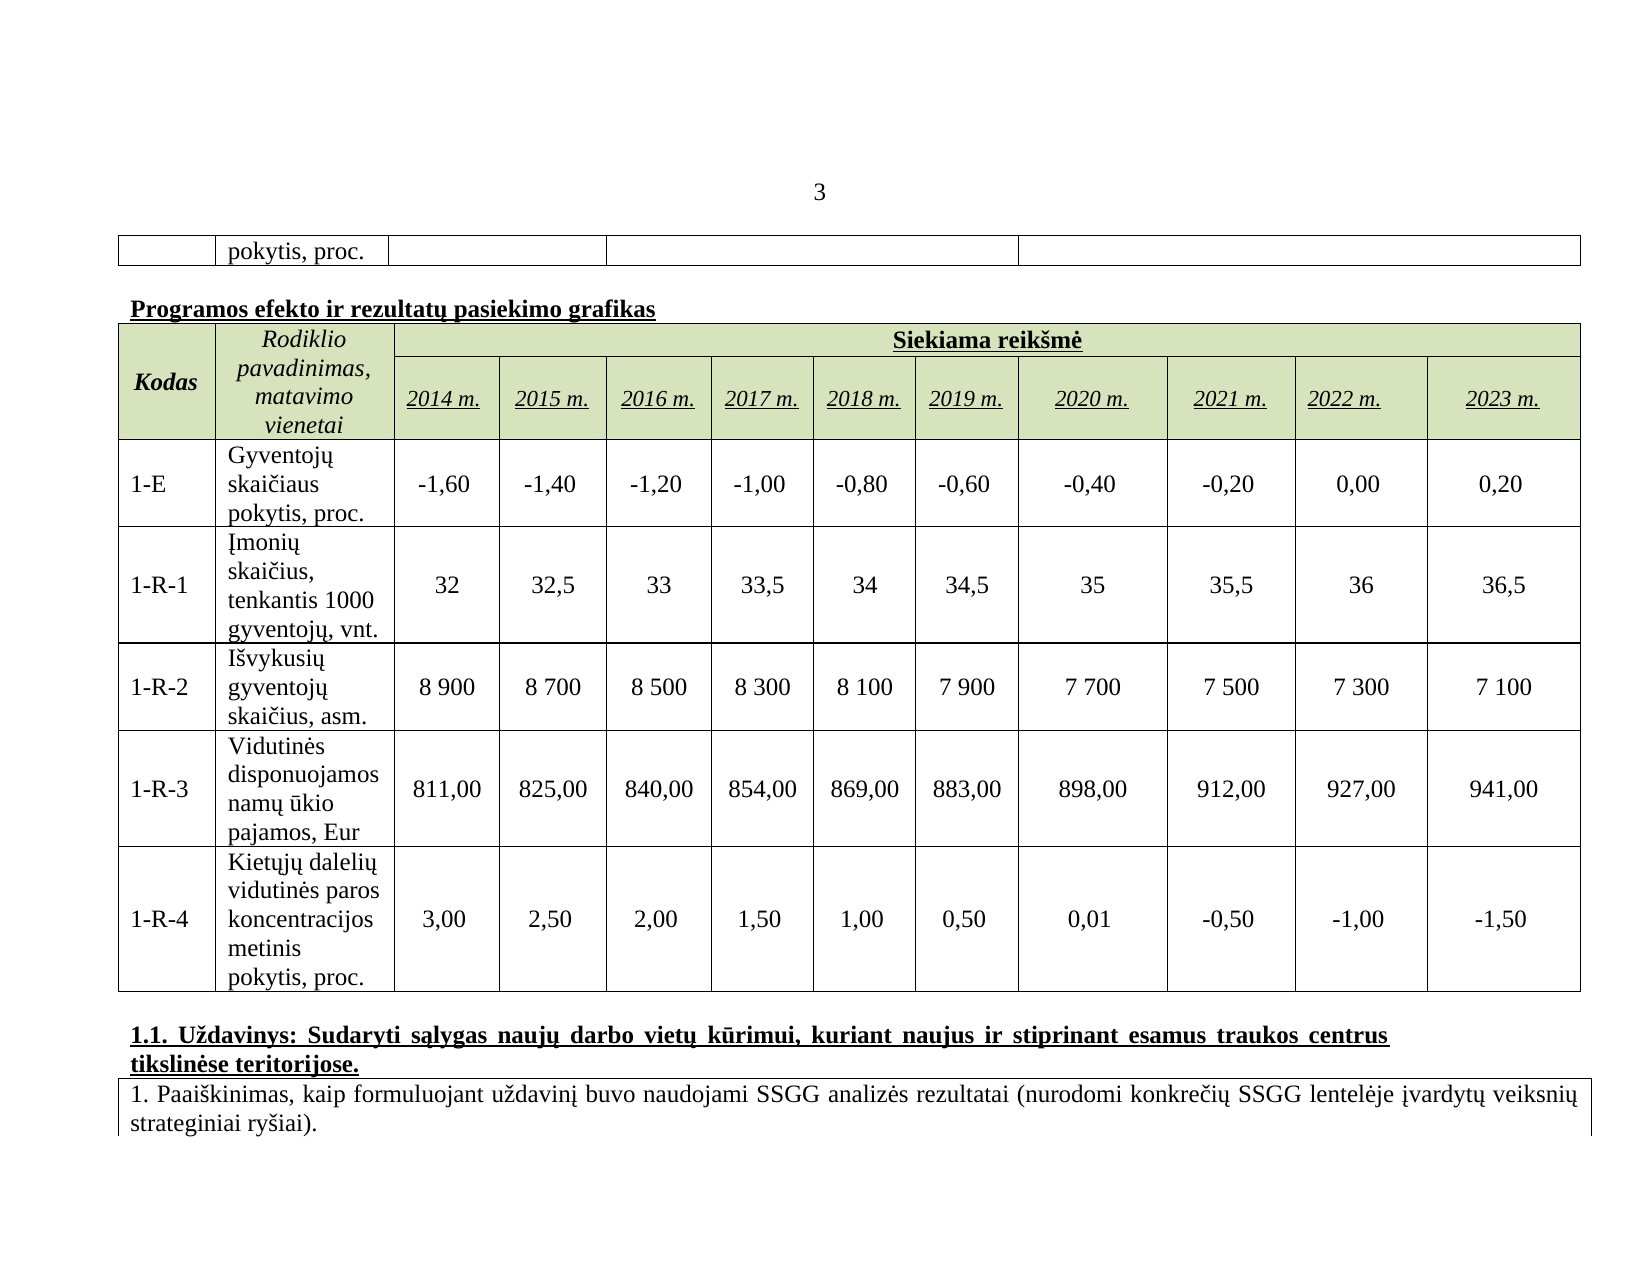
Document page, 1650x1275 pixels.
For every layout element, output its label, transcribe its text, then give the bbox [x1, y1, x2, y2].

table_cell [395, 266, 442, 294]
table_cell [395, 992, 442, 1020]
table_cell [1401, 1020, 1580, 1078]
table_cell -0,20 [1168, 440, 1295, 526]
table_cell 898,00 [1019, 731, 1167, 846]
table_cell 2019 m. [916, 357, 1018, 439]
table_cell [1592, 730, 1614, 846]
table_cell [1581, 526, 1592, 642]
table_cell [1580, 294, 1592, 323]
table_cell 33,5 [712, 527, 813, 642]
table_cell 2018 m. [814, 357, 915, 439]
table_cell 8 500 [607, 644, 711, 730]
table_cell [1580, 265, 1592, 294]
table_cell 811,00 [395, 731, 499, 846]
table_cell 36,5 [1428, 527, 1580, 642]
table_cell 869,00 [814, 731, 915, 846]
table_cell [1295, 992, 1427, 1020]
table_cell Išvykusių gyventojų skaičius, asm. [216, 644, 394, 730]
table_cell 0,01 [1019, 847, 1167, 991]
table_cell [1581, 235, 1592, 264]
table_cell 927,00 [1296, 731, 1427, 846]
table_cell -1,20 [607, 440, 711, 526]
table_cell [389, 236, 606, 264]
table_cell 8 300 [712, 644, 813, 730]
table_cell -1,50 [1428, 847, 1580, 991]
table_cell 2021 m. [1168, 357, 1295, 439]
table_cell 1,00 [814, 847, 915, 991]
table_cell [916, 266, 1018, 294]
table_cell [1580, 1020, 1592, 1078]
table_cell 34,5 [916, 527, 1018, 642]
table_cell Programos efekto ir rezultatų pasiekimo grafikas [118, 294, 1580, 323]
table_cell pokytis, proc. [216, 236, 388, 264]
table_cell 1-E [119, 440, 215, 526]
table_cell Rodiklio pavadinimas, matavimo vienetai [216, 324, 394, 439]
table_cell 1.1. Uždavinys: Sudaryti sąlygas naujų darbo vietų kūrimui, kuriant naujus ir stiprinant esamus traukos centrus tikslinėse teritorijose. [118, 1020, 1401, 1078]
table_cell 8 900 [395, 644, 499, 730]
table_cell 1-R-1 [119, 527, 215, 642]
table_cell [1592, 294, 1614, 323]
table_cell 35,5 [1168, 527, 1295, 642]
table_cell 0,50 [916, 847, 1018, 991]
table_cell [500, 266, 606, 294]
table_cell [1581, 356, 1592, 439]
table_cell 8 700 [500, 644, 606, 730]
table_cell 840,00 [607, 731, 711, 846]
table_cell [1295, 266, 1401, 294]
table_cell Siekiama reikšmė [395, 324, 1580, 356]
table_cell [1592, 235, 1614, 264]
table_cell 33 [607, 527, 711, 642]
table_cell [1592, 265, 1614, 294]
table_cell 32,5 [500, 527, 606, 642]
table_cell [606, 266, 666, 294]
table_cell 0,00 [1296, 440, 1427, 526]
table_cell [1427, 992, 1580, 1020]
table_cell [1018, 992, 1295, 1020]
table_cell 35 [1019, 527, 1167, 642]
table_cell -1,60 [395, 440, 499, 526]
table_cell [119, 236, 215, 264]
table_cell 2014 m. [395, 357, 499, 439]
table_cell 7 500 [1168, 644, 1295, 730]
table_cell [814, 992, 916, 1020]
table_cell [1401, 266, 1580, 294]
table_cell [916, 992, 1018, 1020]
table_cell 854,00 [712, 731, 813, 846]
table_cell 912,00 [1168, 731, 1295, 846]
table_cell -0,60 [916, 440, 1018, 526]
table_cell -1,40 [500, 440, 606, 526]
table_cell [1592, 991, 1614, 1020]
table_cell 1-R-2 [119, 644, 215, 730]
table_cell 2017 m. [712, 357, 813, 439]
table_cell 883,00 [916, 731, 1018, 846]
table_cell -0,80 [814, 440, 915, 526]
table_cell 2023 m. [1428, 357, 1580, 439]
table_cell 7 100 [1428, 644, 1580, 730]
table_cell 825,00 [500, 731, 606, 846]
table_cell -1,00 [1296, 847, 1427, 991]
table_cell 0,20 [1428, 440, 1580, 526]
table_cell [1592, 356, 1614, 439]
table_cell -0,40 [1019, 440, 1167, 526]
table_cell -1,00 [712, 440, 813, 526]
table_cell 1. Paaiškinimas, kaip formuluojant uždavinį buvo naudojami SSGG analizės rezultatai (nurodomi konkrečių SSGG lentelėje įvardytų veiksnių strateginiai ryšiai). [119, 1079, 1591, 1136]
table_cell [606, 992, 711, 1020]
table_cell [1581, 439, 1592, 526]
table_cell 2022 m. [1296, 357, 1427, 439]
table_cell 2016 m. [607, 357, 711, 439]
table_cell [118, 992, 216, 1020]
table_cell [1580, 991, 1592, 1020]
table_cell [442, 992, 499, 1020]
table_cell Įmonių skaičius, tenkantis 1000 gyventojų, vnt. [216, 527, 394, 642]
table_cell [216, 992, 394, 1020]
table_cell [1592, 1020, 1614, 1078]
table_cell 1,50 [712, 847, 813, 991]
table_cell 7 300 [1296, 644, 1427, 730]
table_cell 2,00 [607, 847, 711, 991]
table_cell 36 [1296, 527, 1427, 642]
table_cell [1018, 266, 1295, 294]
table_cell Kietųjų dalelių vidutinės paros koncentracijos metinis pokytis, proc. [216, 847, 394, 991]
table_cell [216, 266, 394, 294]
table_cell 3,00 [395, 847, 499, 991]
table_cell 34 [814, 527, 915, 642]
table_cell [1592, 846, 1614, 991]
table_cell [1592, 323, 1614, 356]
table_cell 941,00 [1428, 731, 1580, 846]
table_cell 1-R-4 [119, 847, 215, 991]
table_cell 2020 m. [1019, 357, 1167, 439]
table_cell -0,50 [1168, 847, 1295, 991]
table_cell 7 900 [916, 644, 1018, 730]
table_cell 2,50 [500, 847, 606, 991]
table_cell 32 [395, 527, 499, 642]
table_cell [442, 266, 499, 294]
table_cell [666, 266, 813, 294]
table_cell [1592, 439, 1614, 526]
table_cell Vidutinės disponuojamos namų ūkio pajamos, Eur [216, 731, 394, 846]
table_cell [1581, 846, 1592, 991]
table_cell [1019, 236, 1580, 264]
table_cell [1592, 526, 1614, 642]
table_cell Kodas [119, 324, 215, 439]
table_cell [1581, 730, 1592, 846]
table_cell [1581, 642, 1592, 730]
table_cell [1581, 323, 1592, 356]
table_cell 1-R-3 [119, 731, 215, 846]
table_cell [814, 266, 916, 294]
table_cell 8 100 [814, 644, 915, 730]
table_cell [711, 992, 813, 1020]
table_cell Gyventojų skaičiaus pokytis, proc. [216, 440, 394, 526]
table_cell [1592, 642, 1614, 730]
table_cell [118, 266, 216, 294]
table_cell 2015 m. [500, 357, 606, 439]
table_cell 7 700 [1019, 644, 1167, 730]
table_cell [607, 236, 1018, 264]
table_cell [500, 992, 606, 1020]
table_cell [1592, 1078, 1614, 1136]
